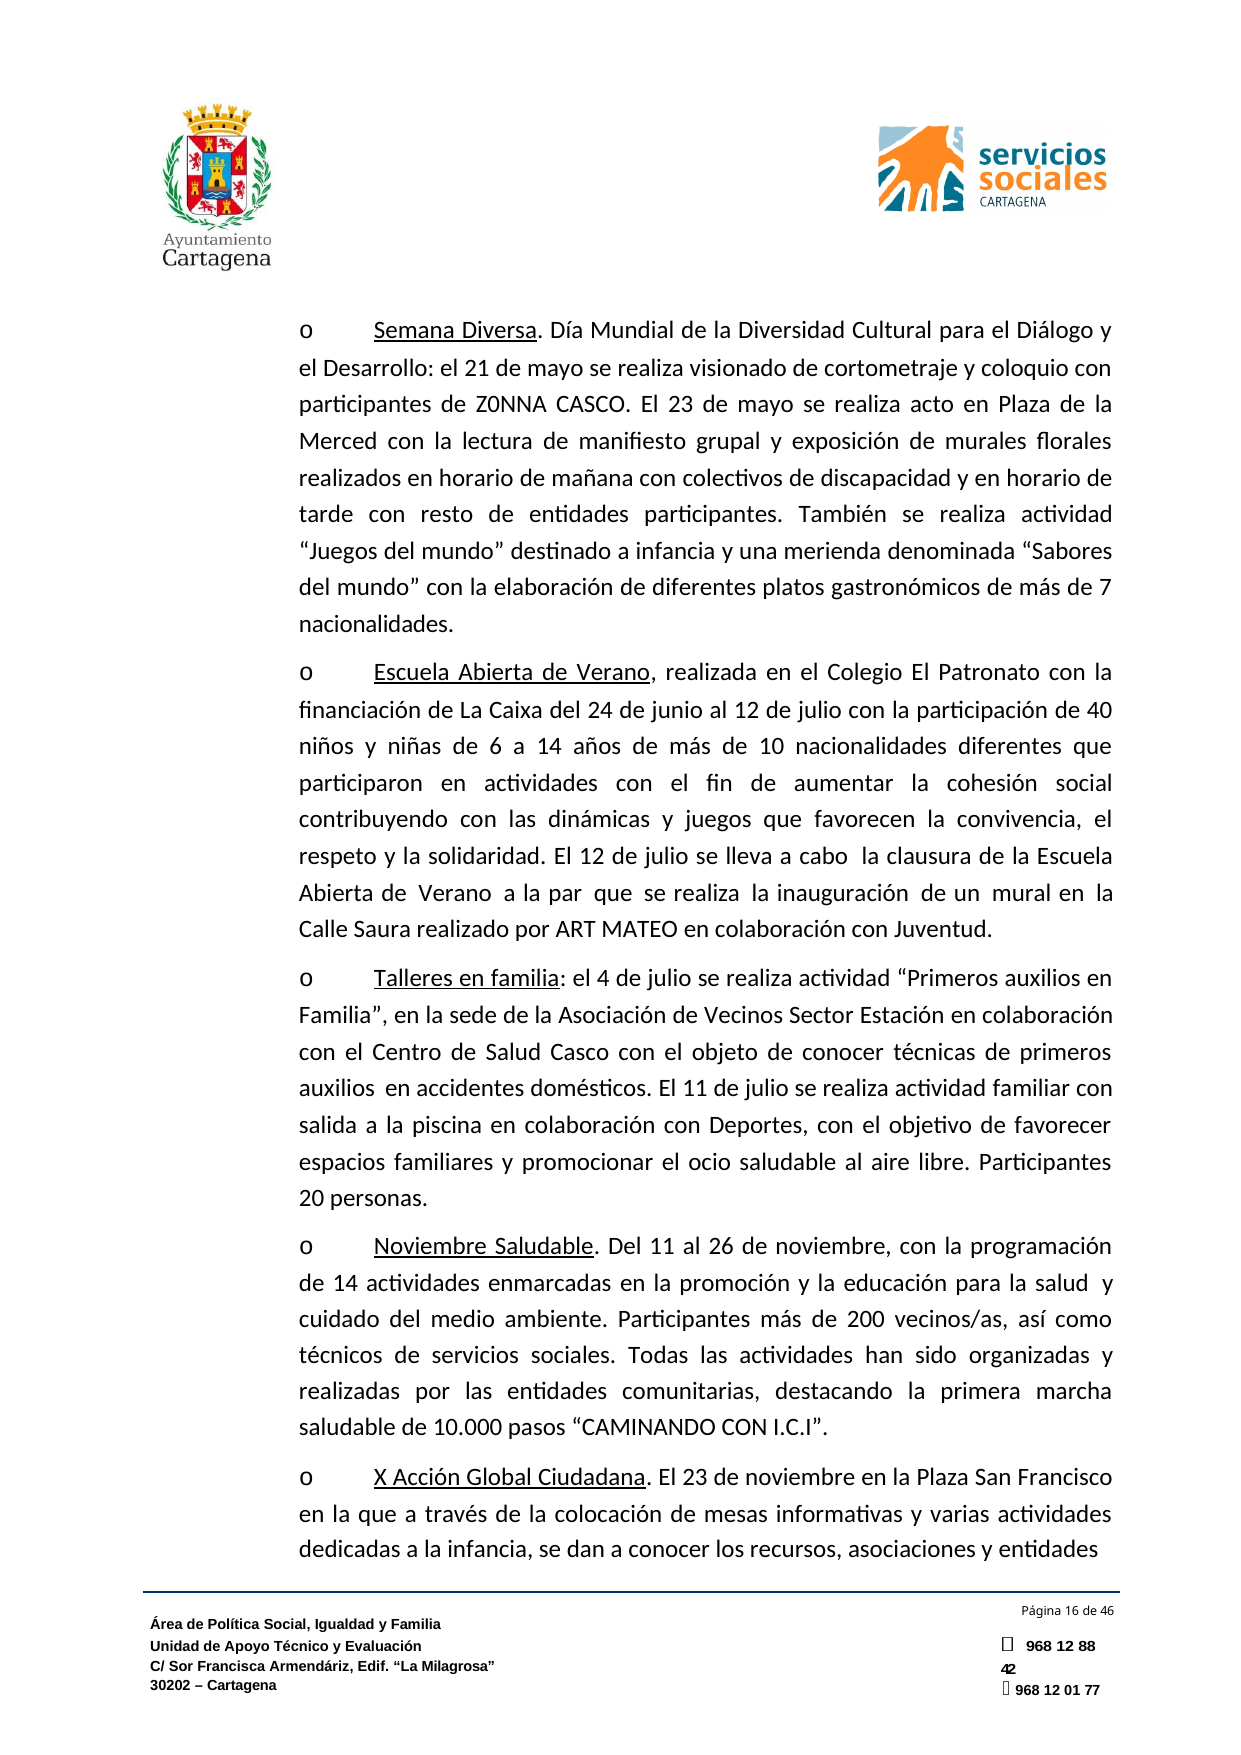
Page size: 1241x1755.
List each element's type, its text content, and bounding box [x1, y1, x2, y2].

list Talleres en familia: el 4 de julio se realiza actividad “Primeros auxilios en Familia”, en la sede de la Asociación de Vecinos Sector Estación en colaboración con el Centro de Salud Casco con el objeto de conocer técnicas de primeros auxilios en accidentes domésticos. El 11 de julio se realiza actividad familiar con salida a la piscina en colaboración con Deportes, con el objetivo de favorecer espacios familiares y promocionar el ocio saludable al aire libre. Participantes 20 personas. [299, 962, 1113, 1213]
list Escuela Abierta de Verano, realizada en el Colegio El Patronato con la financiación de La Caixa del 24 de junio al 12 de julio con la participación de 40 niños y niñas de 6 a 14 años de más de 10 nacionalidades diferentes que participaron en actividades con el fin de aumentar la cohesión social contribuyendo con las dinámicas y juegos que favorecen la convivencia, el respeto y la solidaridad. El 12 de julio se lleva a cabo la clausura de la Escuela Abierta de Verano a la par que se realiza la inauguración de un mural en la Calle Saura realizado por ART MATEO en colaboración con Juventud. [299, 656, 1113, 944]
list Noviembre Saludable. Del 11 al 26 de noviembre, con la programación de 14 actividades enmarcadas en la promoción y la educación para la salud y cuidado del medio ambiente. Participantes más de 200 vecinos/as, así como técnicos de servicios sociales. Todas las actividades han sido organizadas y realizadas por las entidades comunitarias, destacando la primera marcha saludable de 10.000 pasos “CAMINANDO CON I.C.I”. [299, 1230, 1113, 1442]
list Semana Diversa. Día Mundial de la Diversidad Cultural para el Diálogo y el Desarrollo: el 21 de mayo se realiza visionado de cortometraje y coloquio con participantes de Z0NNA CASCO. El 23 de mayo se realiza acto en Plaza de la Merced con la lectura de manifiesto grupal y exposición de murales florales realizados en horario de mañana con colectivos de discapacidad y en horario de tarde con resto de entidades participantes. También se realiza actividad “Juegos del mundo” destinado a infancia y una merienda denominada “Sabores del mundo” con la elaboración de diferentes platos gastronómicos de más de 7 nacionalidades. [299, 314, 1113, 638]
list X Acción Global Ciudadana. El 23 de noviembre en la Plaza San Francisco en la que a través de la colocación de mesas informativas y varias actividades dedicadas a la infancia, se dan a conocer los recursos, asociaciones y entidades [299, 1461, 1113, 1564]
